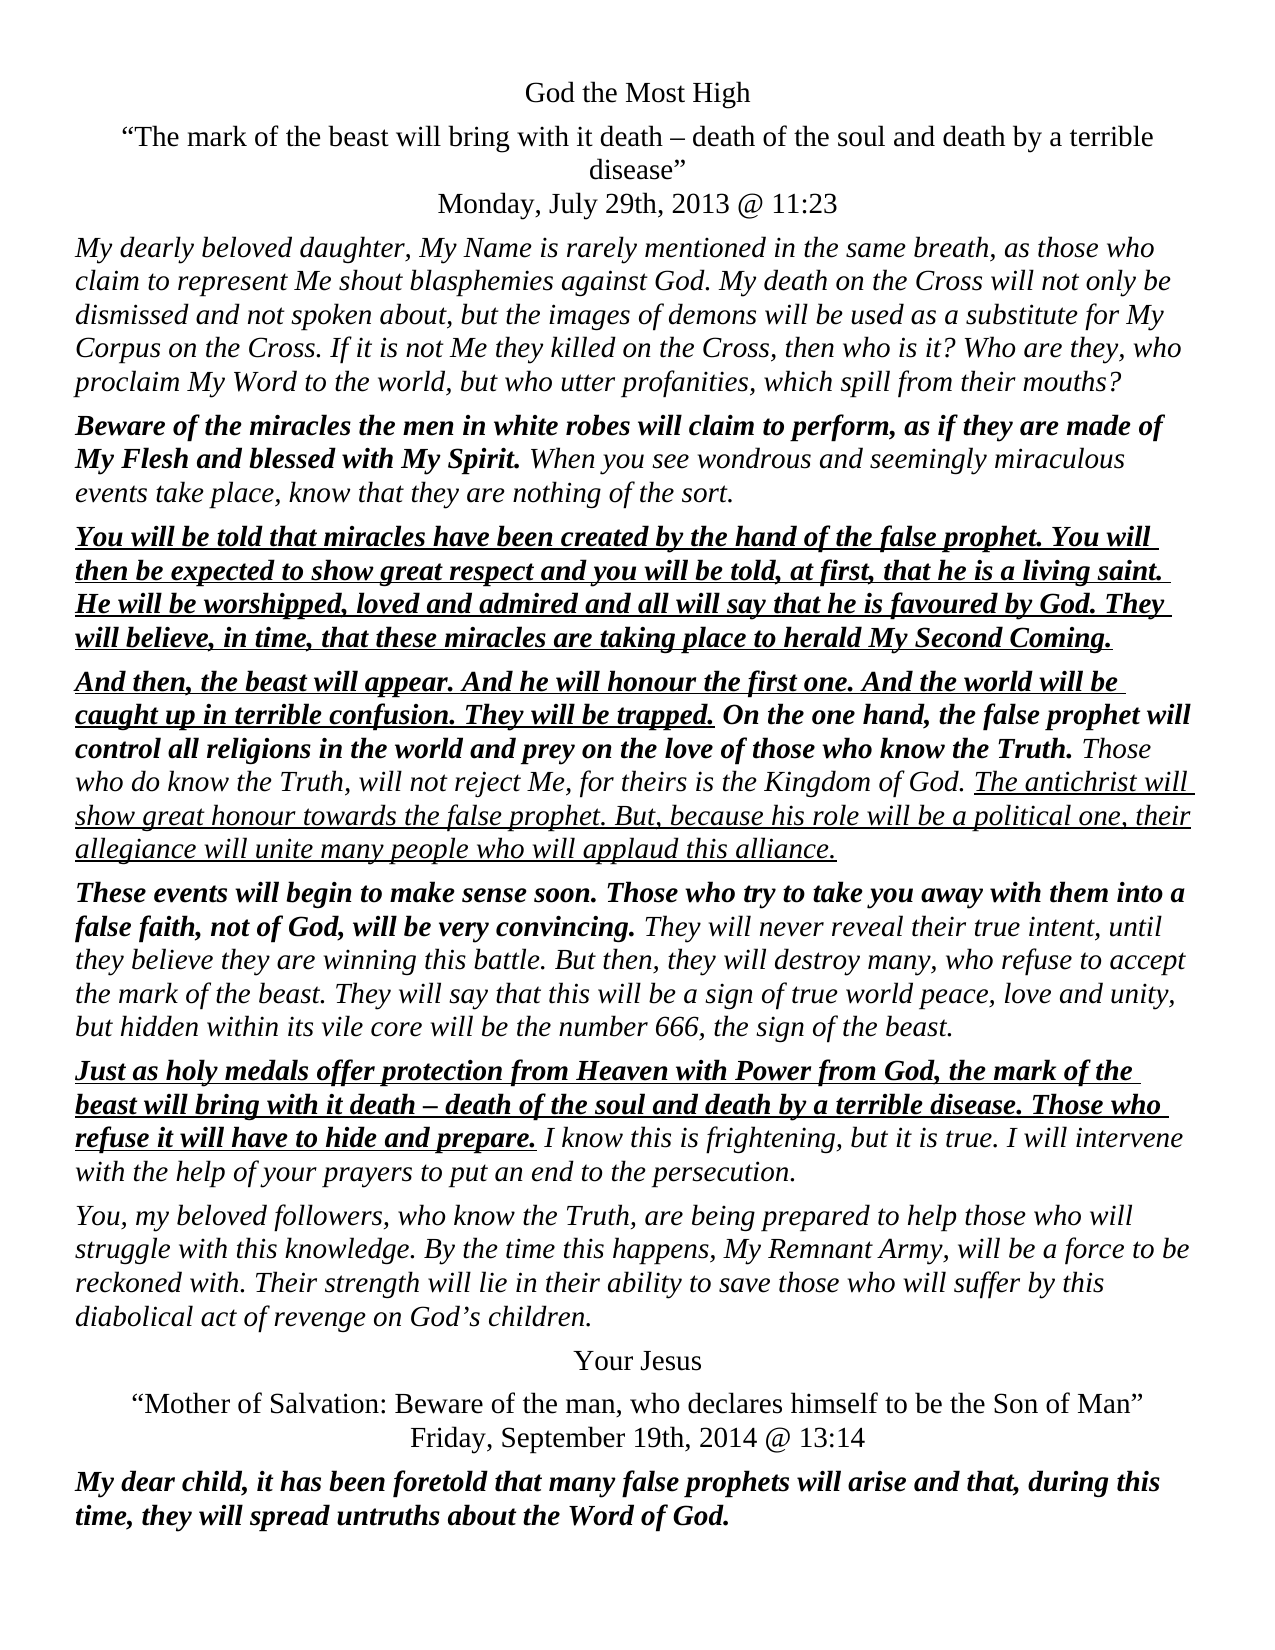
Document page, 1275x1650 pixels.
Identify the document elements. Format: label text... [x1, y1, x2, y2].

text Beware of the miracles the men in white robes will claim to perform, as if they are made of My Flesh and blessed with My Spirit. When you see wondrous and seemingly miraculous events take place, know that they are nothing of the sort. [75, 408, 1200, 509]
text And then, the beast will appear. And he will honour the first one. And the world will be caught up in terrible confusion. They will be trapped. On the one hand, the false prophet will control all religions in the world and prey on the love of those who know the Truth. Those who do know the Truth, will not reject Me, for theirs is the Kingdom of God. The antichrist will show great honour towards the false prophet. But, because his role will be a political one, their allegiance will unite many people who will applaud this alliance. [75, 664, 1200, 865]
text Your Jesus [75, 1343, 1200, 1376]
text These events will begin to make sense soon. Those who try to take you away with them into a false faith, not of God, will be very convincing. They will never reveal their true intent, until they believe they are winning this battle. But then, they will destroy many, who refuse to accept the mark of the beast. They will say that this will be a sign of true world peace, love and unity, but hidden within its vile core will be the number 666, the sign of the beast. [75, 875, 1200, 1043]
text You, my beloved followers, who know the Truth, are being prepared to help those who will struggle with this knowledge. By the time this happens, My Remnant Army, will be a force to be reckoned with. Their strength will lie in their ability to save those who will suffer by this diabolical act of revenge on God’s children. [75, 1198, 1200, 1332]
text Just as holy medals offer protection from Heaven with Power from God, the mark of the beast will bring with it death – death of the soul and death by a terrible disease. Those who refuse it will have to hide and prepare. I know this is frightening, but it is true. I will intervene with the help of your prayers to put an end to the persecution. [75, 1053, 1200, 1188]
text My dearly beloved daughter, My Name is rarely mentioned in the same breath, as those who claim to represent Me shout blasphemies against God. My death on the Cross will not only be dismissed and not spoken about, but the images of demons will be used as a substitute for My Corpus on the Cross. If it is not Me they killed on the Cross, then who is it? Who are they, who proclaim My Word to the world, but who utter profanities, which spill from their mouths? [75, 230, 1200, 398]
text “Mother of Salvation: Beware of the man, who declares himself to be the Son of Man” Friday, September 19th, 2014 @ 13:14 [75, 1387, 1200, 1454]
text “The mark of the beast will bring with it death – death of the soul and death by a terrible disease” Monday, July 29th, 2013 @ 11:23 [75, 119, 1200, 219]
text My dear child, it has been foretold that many false prophets will arise and that, during this time, they will spread untruths about the Word of God. [75, 1464, 1200, 1531]
text You will be told that miracles have been created by the hand of the false prophet. You will then be expected to show great respect and you will be told, at first, that he is a living saint. He will be worshipped, loved and admired and all will say that he is favoured by God. They will believe, in time, that these miracles are taking place to herald My Second Coming. [75, 519, 1200, 653]
text God the Most High [75, 75, 1200, 108]
